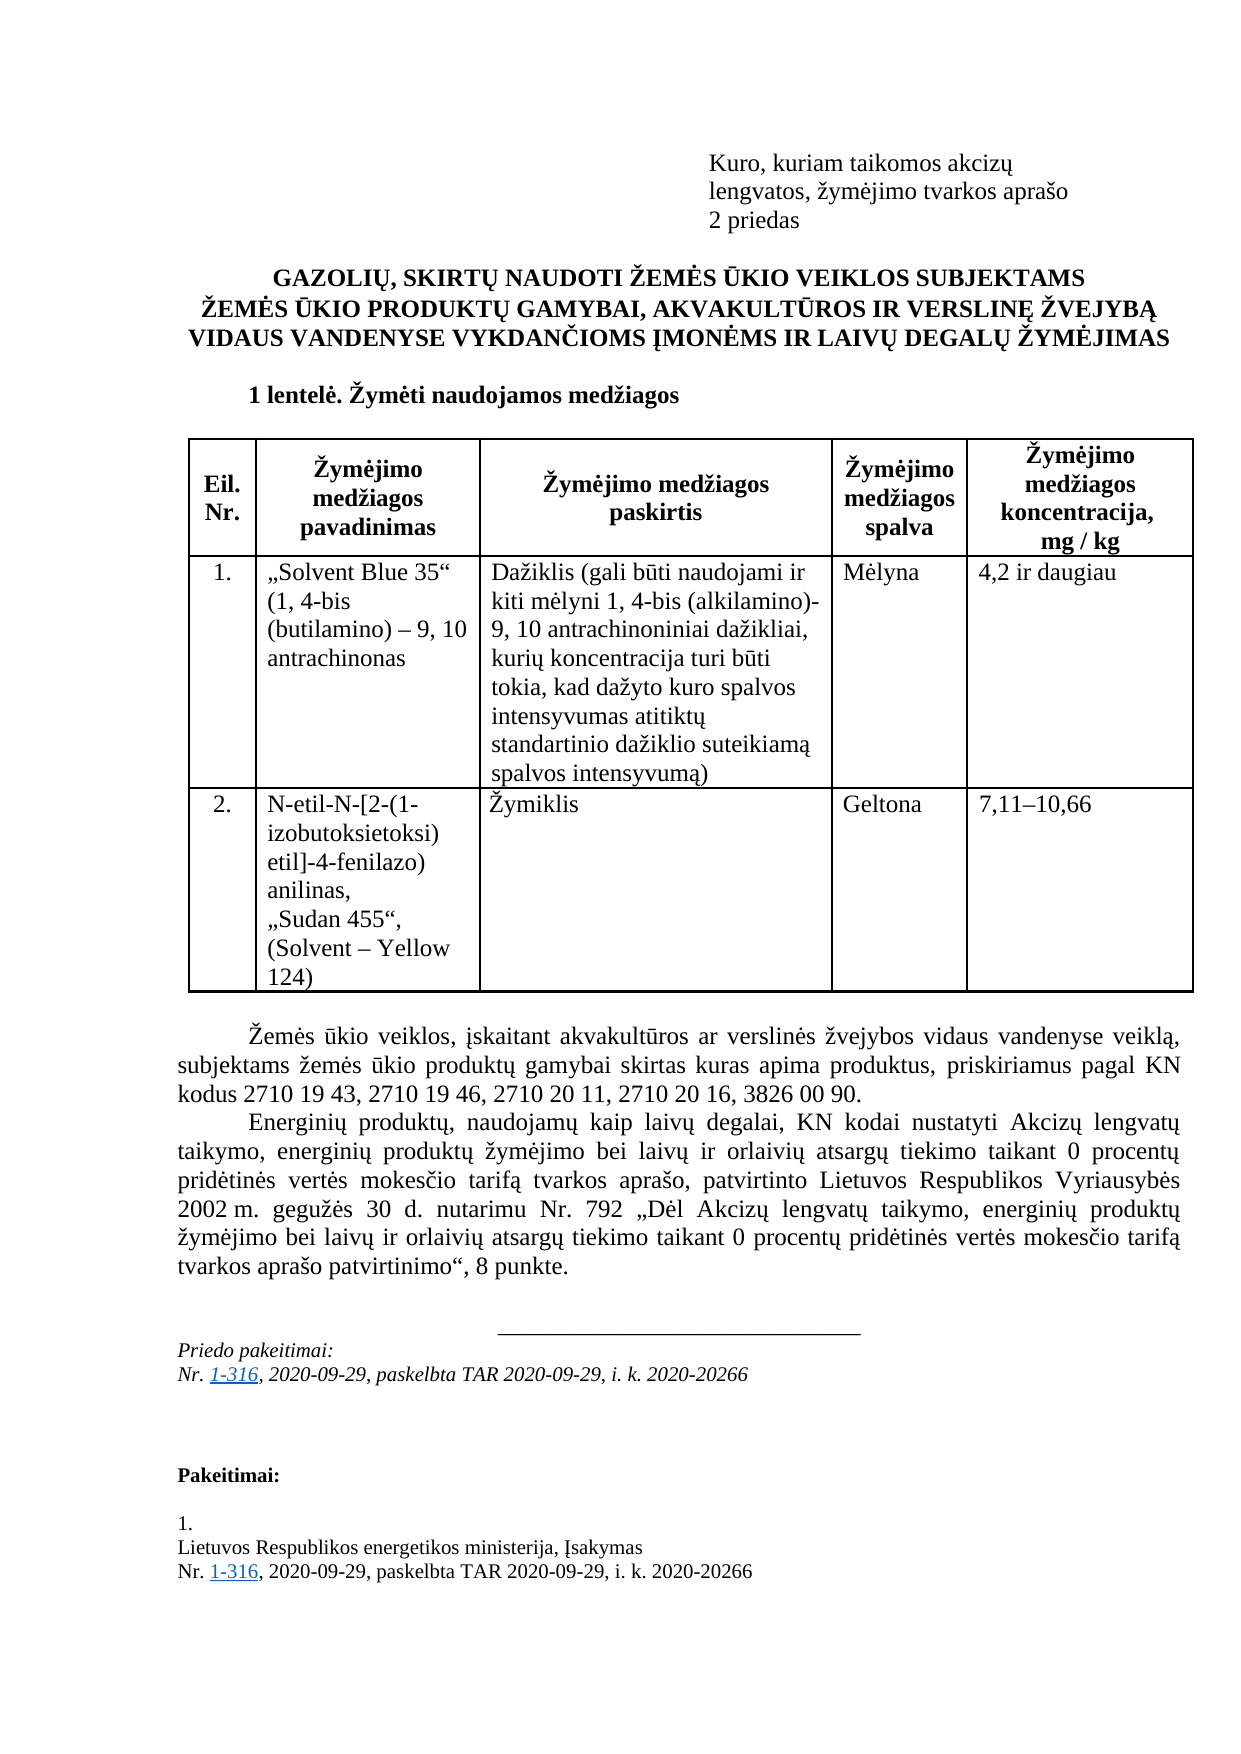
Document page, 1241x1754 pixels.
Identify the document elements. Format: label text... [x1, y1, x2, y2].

text Nr. 1-316, 2020-09-29, paskelbta TAR 2020-09-29, i. k. 2020-20266 [177, 1362, 1181, 1386]
text 2 priedas [177, 205, 1181, 234]
table_header Žymėjimo medžiagos koncentracija, mg / kg [968, 440, 1192, 555]
table_cell Geltona [833, 789, 966, 990]
text Energinių produktų, naudojamų kaip laivų degalai, KN kodai nustatyti Akcizų lengvatų taikymo, energinių produktų žymėjimo bei laivų ir orlaivių atsargų tiekimo taikant 0 procentų pridėtinės vertės mokesčio tarifą tvarkos aprašo, patvirtinto Lietuvos Respublikos Vyriausybės 2002 m. gegužės 30 d. nutarimu Nr. 792 „Dėl Akcizų lengvatų taikymo, energinių produktų žymėjimo bei laivų ir orlaivių atsargų tiekimo taikant 0 procentų pridėtinės vertės mokesčio tarifą tvarkos aprašo patvirtinimo“, 8 punkte. [177, 1107, 1181, 1280]
text Pakeitimai: [177, 1462, 1181, 1487]
text _____________________________ [177, 1309, 1181, 1337]
text ŽEMĖS ŪKIO PRODUKTŲ GAMYBAI, AKVAKULTŪROS IR VERSLINĘ ŽVEJYBĄ VIDAUS VANDENYSE VYKDANČIOMS ĮMONĖMS IR LAIVŲ DEGALŲ ŽYMĖJIMAS [177, 294, 1181, 352]
table_cell „Solvent Blue 35“ (1, 4-bis (butilamino) – 9, 10 antrachinonas [257, 557, 479, 787]
table_cell 1. [190, 557, 255, 787]
table_header Žymėjimo medžiagos pavadinimas [257, 440, 479, 555]
text Kuro, kuriam taikomos akcizų [177, 148, 1181, 176]
table_cell Mėlyna [833, 557, 966, 787]
table_cell 7,11–10,66 [968, 789, 1192, 990]
table_header Žymėjimo medžiagos spalva [833, 440, 966, 555]
text 1 lentelė. Žymėti naudojamos medžiagos [177, 380, 1181, 409]
table_header Eil. Nr. [190, 440, 255, 555]
table_cell 4,2 ir daugiau [968, 557, 1192, 787]
table_cell Dažiklis (gali būti naudojami ir kiti mėlyni 1, 4-bis (alkilamino)- 9, 10 antrachinoniniai dažikliai, kurių koncentracija turi būti tokia, kad dažyto kuro spalvos intensyvumas atitiktų standartinio dažiklio suteikiamą spalvos intensyvumą) [481, 557, 831, 787]
text Priedo pakeitimai: [177, 1337, 1181, 1362]
table_cell Žymiklis [481, 789, 831, 990]
text Žemės ūkio veiklos, įskaitant akvakultūros ar verslinės žvejybos vidaus vandenyse veiklą, subjektams žemės ūkio produktų gamybai skirtas kuras apima produktus, priskiriamus pagal KN kodus 2710 19 43, 2710 19 46, 2710 20 11, 2710 20 16, 3826 00 90. [177, 1021, 1181, 1107]
text Lietuvos Respublikos energetikos ministerija, Įsakymas [177, 1535, 1181, 1559]
text GAZOLIŲ, SKIRTŲ NAUDOTI ŽEMĖS ŪKIO VEIKLOS SUBJEKTAMS [177, 263, 1181, 291]
table_cell 2. [190, 789, 255, 990]
table_cell N-etil-N-[2-(1-izobutoksietoksi) etil]-4-fenilazo) anilinas, „Sudan 455“, (Solvent – Yellow 124) [257, 789, 479, 990]
text lengvatos, žymėjimo tvarkos aprašo [177, 176, 1181, 205]
table_header Žymėjimo medžiagos paskirtis [481, 440, 831, 555]
text Nr. 1-316, 2020-09-29, paskelbta TAR 2020-09-29, i. k. 2020-20266 [177, 1559, 1181, 1583]
text 1. [177, 1511, 1181, 1535]
